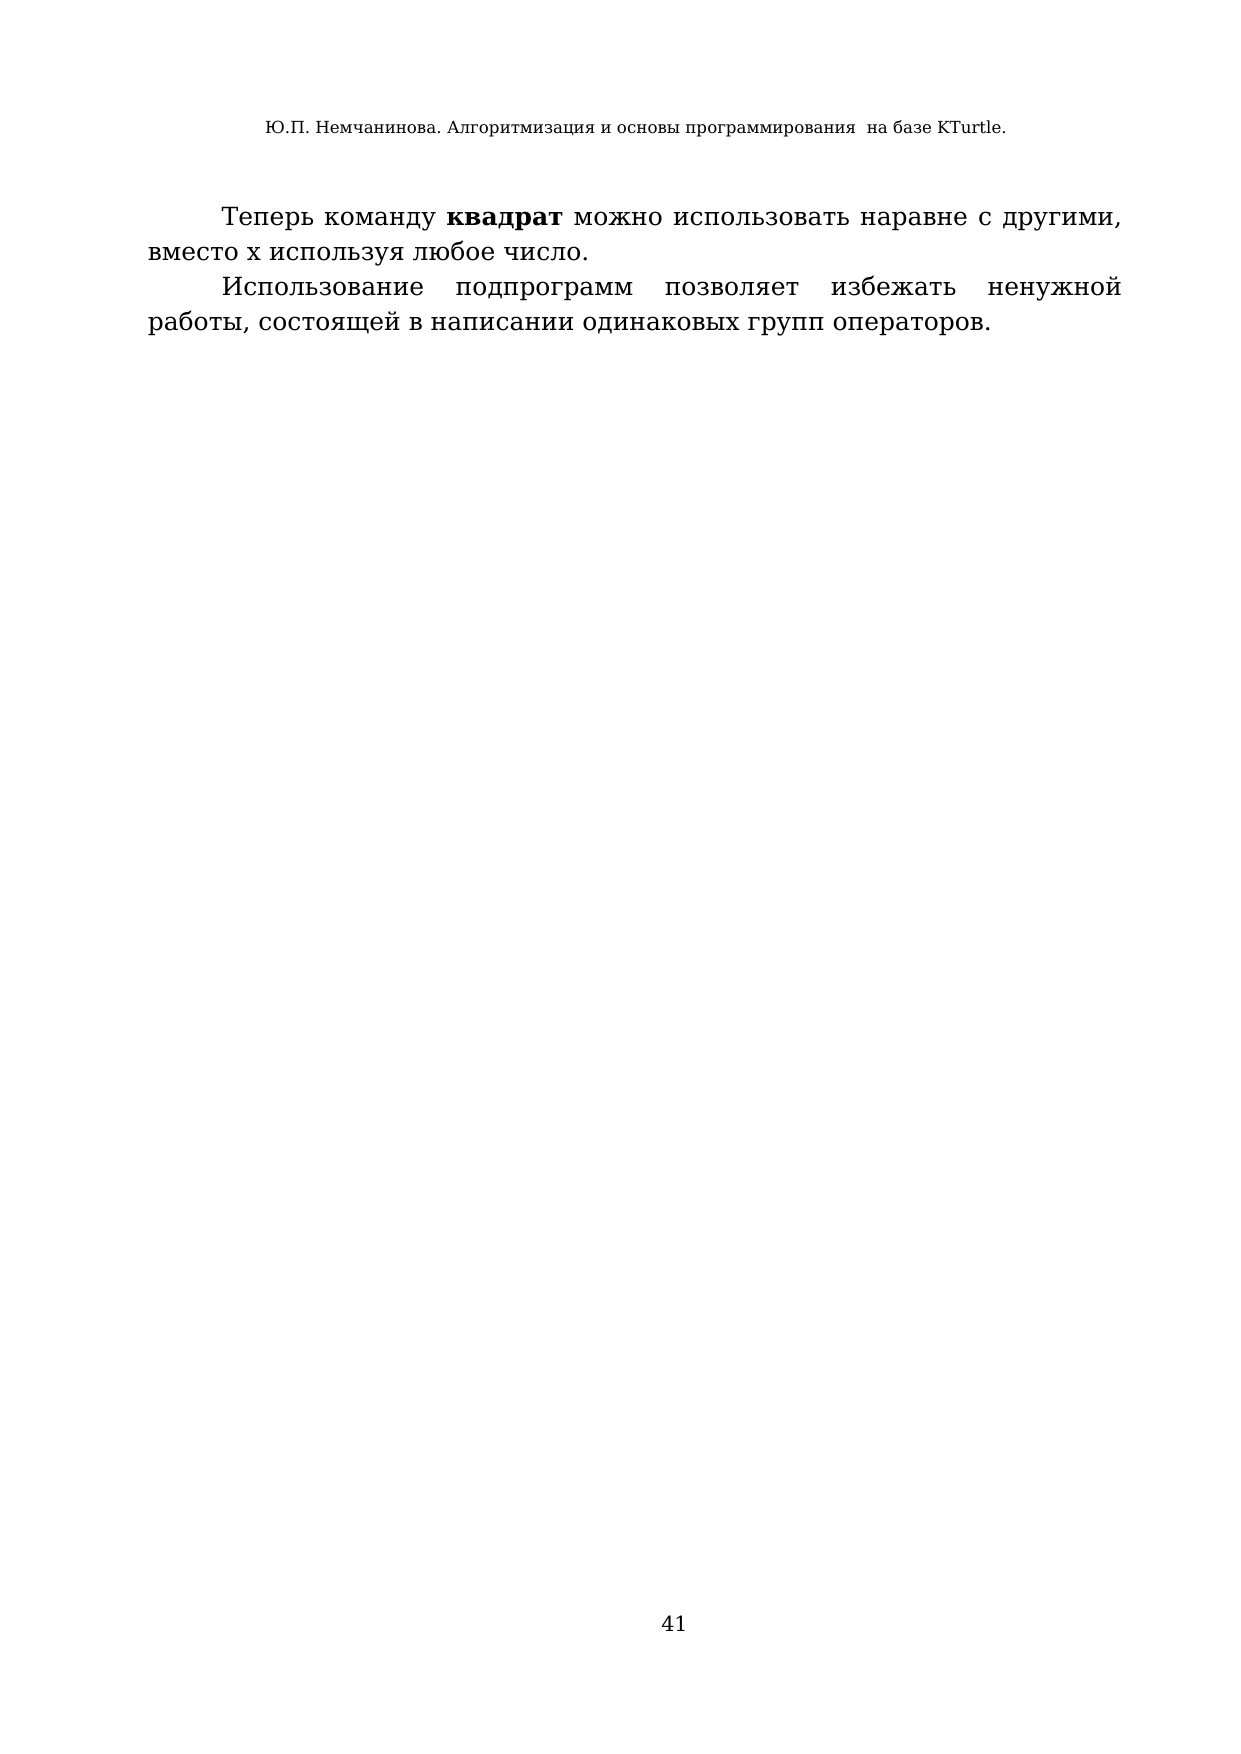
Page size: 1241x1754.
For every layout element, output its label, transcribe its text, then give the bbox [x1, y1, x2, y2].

text Теперь команду квадрат можно использовать наравне с другими, вместо х используя любое число. [148, 202, 1122, 266]
text Использование подпрограмм позволяет избежать ненужной работы, состоящей в написании одинаковых групп операторов. [148, 272, 1122, 336]
